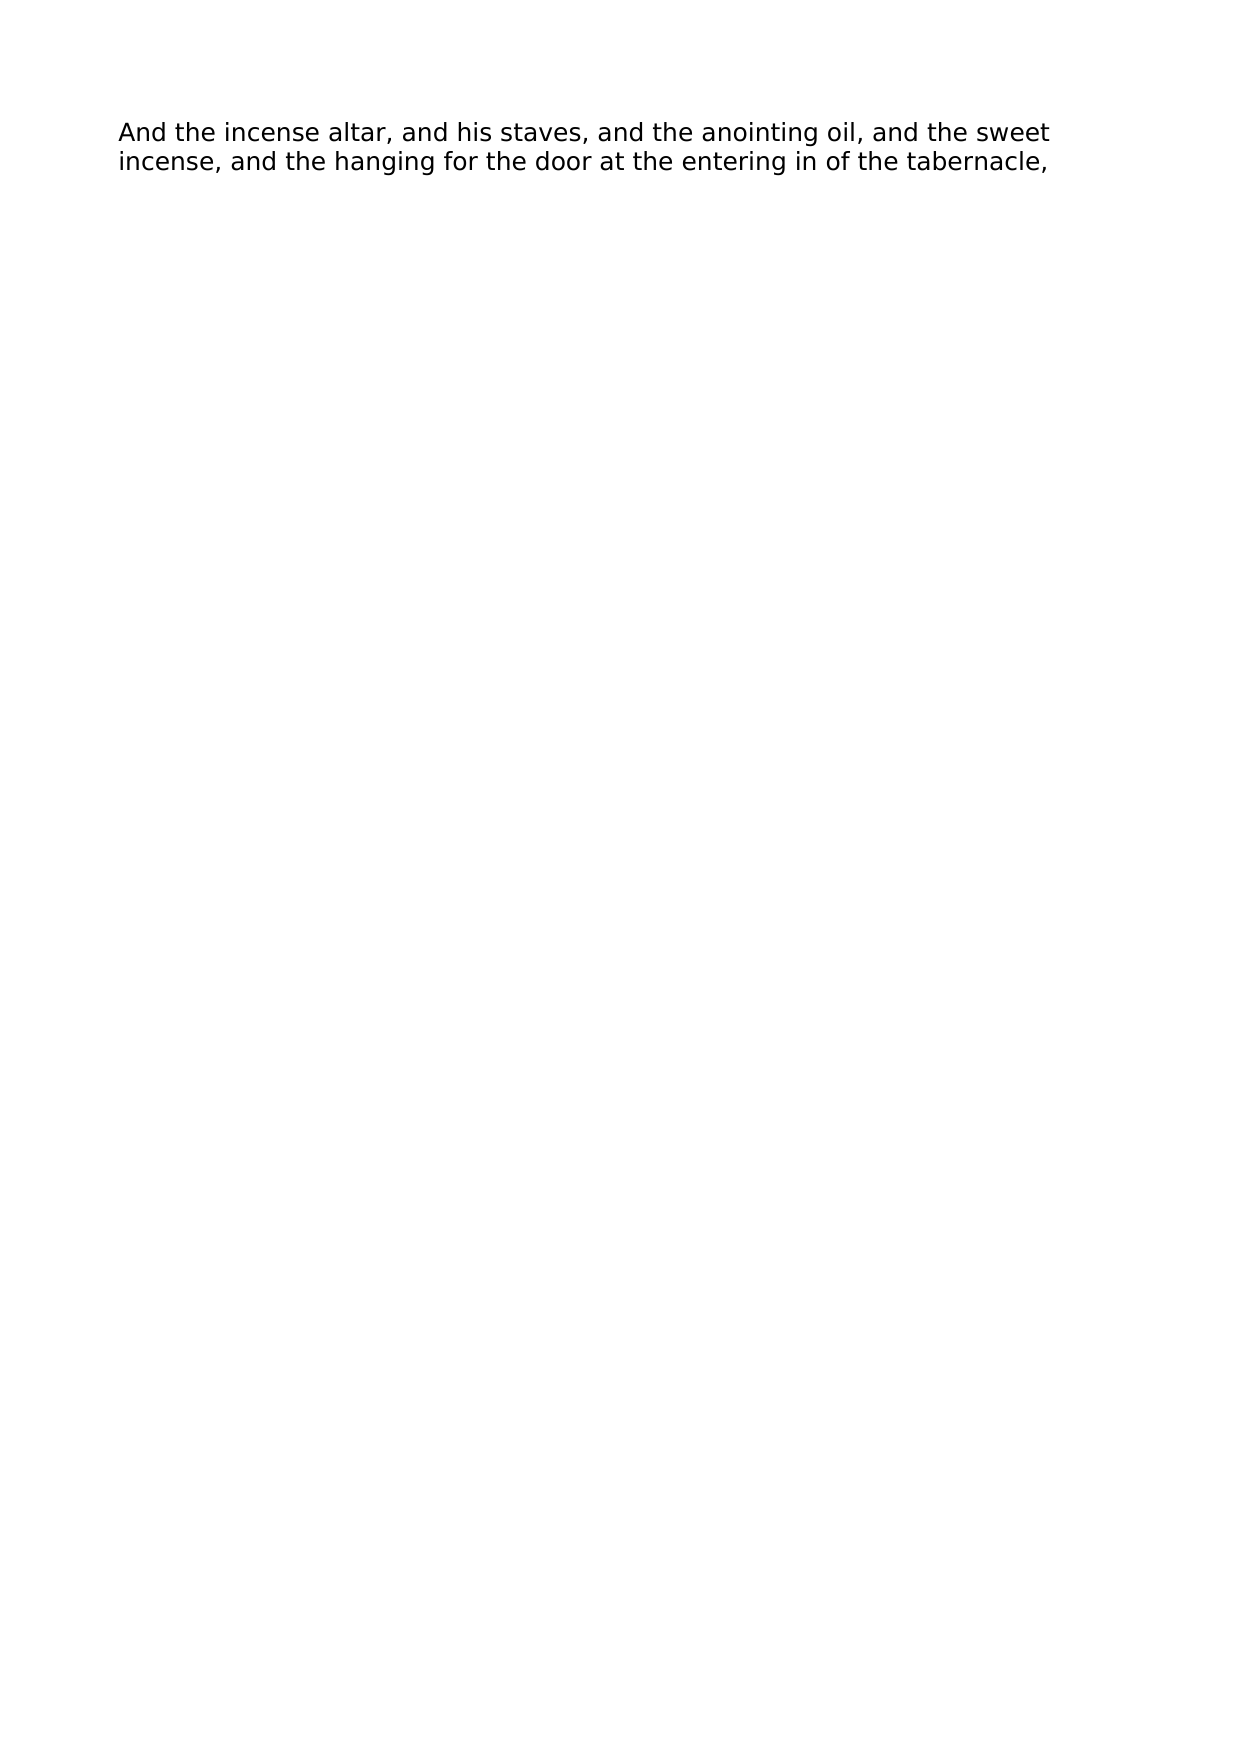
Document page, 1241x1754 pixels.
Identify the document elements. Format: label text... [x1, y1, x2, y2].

text And the incense altar, and his staves, and the anointing oil, and the sweet incense, and the hanging for the door at the entering in of the tabernacle, [118, 118, 1122, 176]
